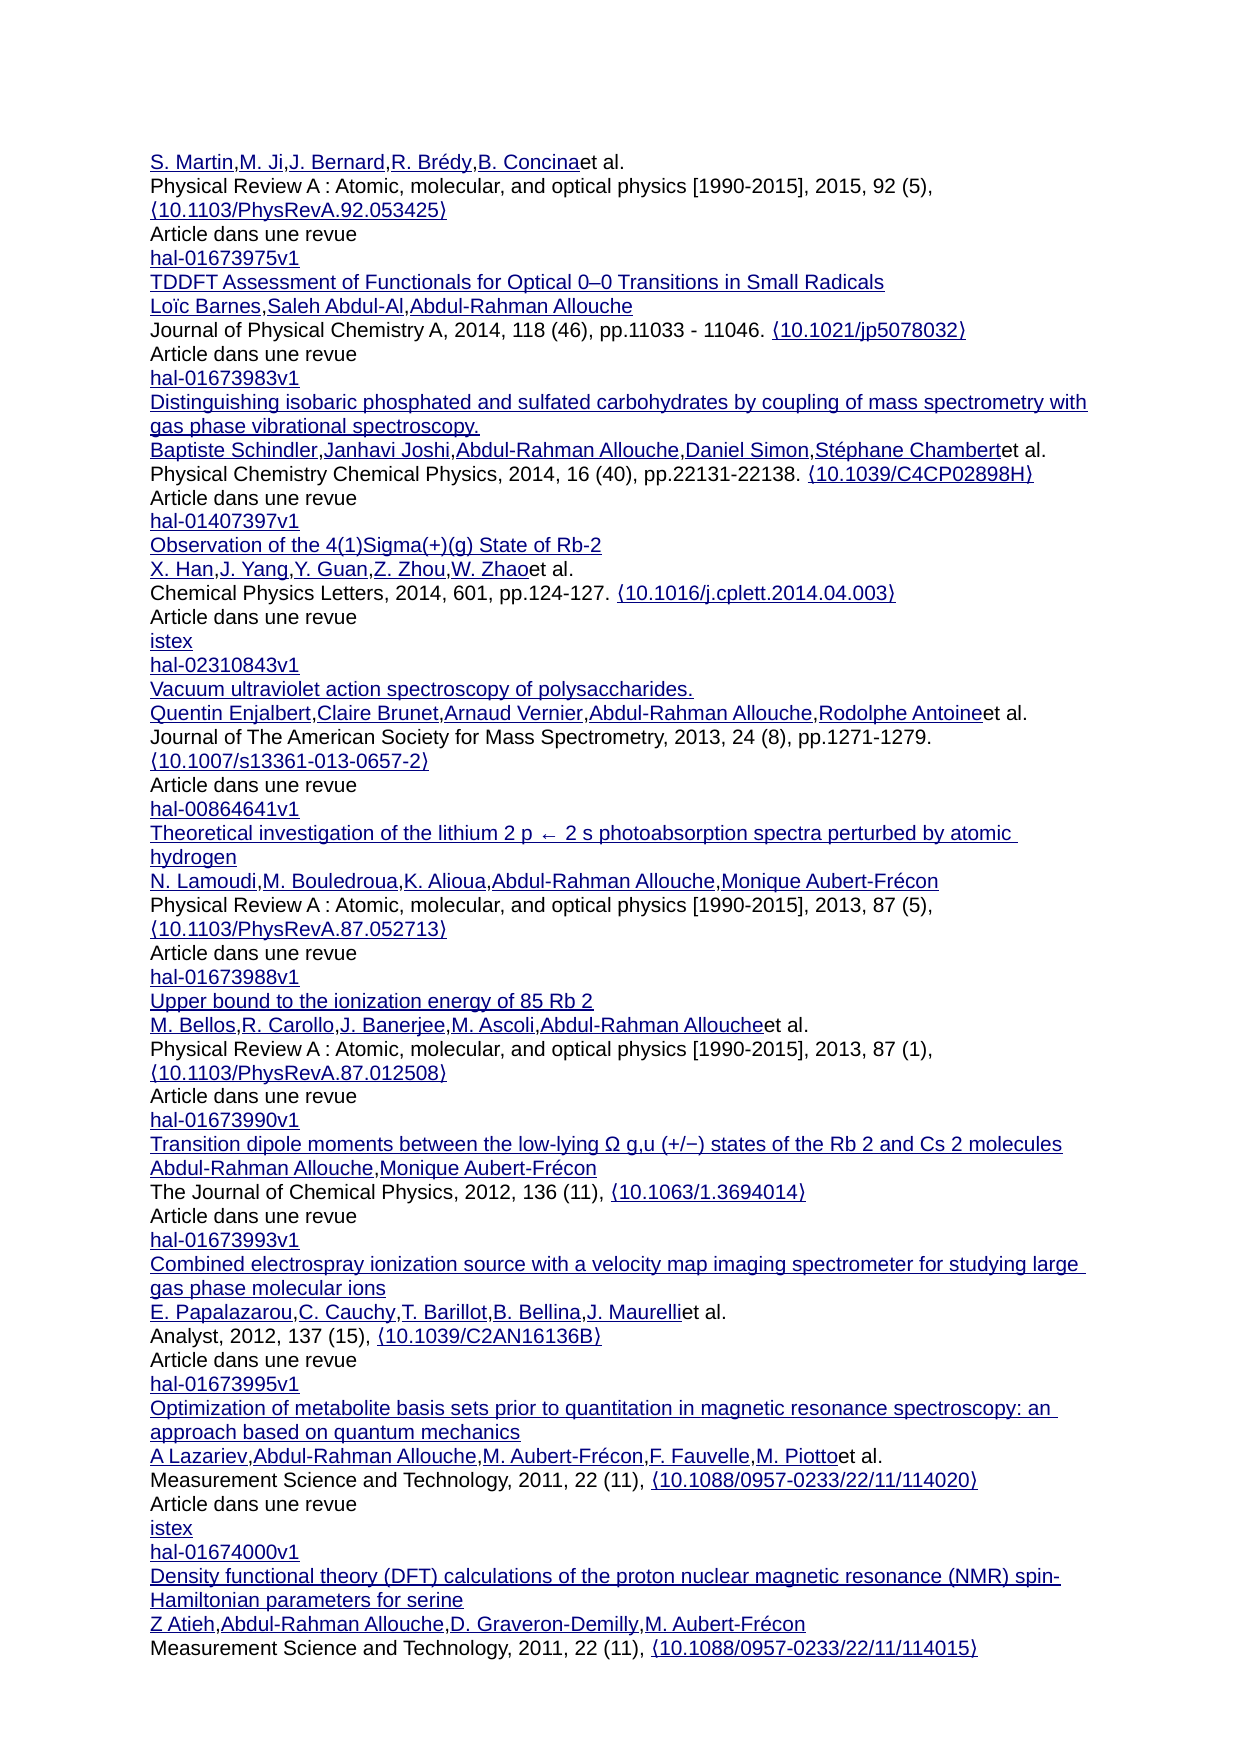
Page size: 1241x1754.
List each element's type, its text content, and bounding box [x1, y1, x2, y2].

table_cell Distinguishing isobaric phosphated and sulfated carbohydrates by coupling of mass spectrometry with gas phase vibrational spectroscopy. Baptiste Schindler,Janhavi Joshi,Abdul-Rahman Allouche,Daniel Simon,Stéphane Chambertet al. Physical Chemistry Chemical Physics, 2014, 16 (40), pp.22131-22138. ⟨10.1039/C4CP02898H⟩ Article dans une revue hal-01407397v1 [150, 390, 1090, 533]
table_cell Theoretical investigation of the lithium 2 p ← 2 s photoabsorption spectra perturbed by atomic hydrogen N. Lamoudi,M. Bouledroua,K. Alioua,Abdul-Rahman Allouche,Monique Aubert-Frécon Physical Review A : Atomic, molecular, and optical physics [1990-2015], 2013, 87 (5), ⟨10.1103/PhysRevA.87.052713⟩ Article dans une revue hal-01673988v1 [150, 821, 1090, 988]
table_cell Transition dipole moments between the low-lying Ω g,u (+/−) states of the Rb 2 and Cs 2 molecules Abdul-Rahman Allouche,Monique Aubert-Frécon The Journal of Chemical Physics, 2012, 136 (11), ⟨10.1063/1.3694014⟩ Article dans une revue hal-01673993v1 [150, 1132, 1090, 1252]
table_cell Vacuum ultraviolet action spectroscopy of polysaccharides. Quentin Enjalbert,Claire Brunet,Arnaud Vernier,Abdul-Rahman Allouche,Rodolphe Antoineet al. Journal of The American Society for Mass Spectrometry, 2013, 24 (8), pp.1271-1279. ⟨10.1007/s13361-013-0657-2⟩ Article dans une revue hal-00864641v1 [150, 677, 1090, 821]
table_cell Density functional theory (DFT) calculations of the proton nuclear magnetic resonance (NMR) spin-Hamiltonian parameters for serine Z Atieh,Abdul-Rahman Allouche,D. Graveron-Demilly,M. Aubert-Frécon Measurement Science and Technology, 2011, 22 (11), ⟨10.1088/0957-0233/22/11/114015⟩ [150, 1564, 1090, 1659]
table_cell Observation of the 4(1)Sigma(+)(g) State of Rb-2 X. Han,J. Yang,Y. Guan,Z. Zhou,W. Zhaoet al. Chemical Physics Letters, 2014, 601, pp.124-127. ⟨10.1016/j.cplett.2014.04.003⟩ Article dans une revue istex hal-02310843v1 [150, 533, 1090, 677]
table_cell Upper bound to the ionization energy of 85 Rb 2 M. Bellos,R. Carollo,J. Banerjee,M. Ascoli,Abdul-Rahman Alloucheet al. Physical Review A : Atomic, molecular, and optical physics [1990-2015], 2013, 87 (1), ⟨10.1103/PhysRevA.87.012508⟩ Article dans une revue hal-01673990v1 [150, 989, 1090, 1132]
table_cell Optimization of metabolite basis sets prior to quantitation in magnetic resonance spectroscopy: an approach based on quantum mechanics A Lazariev,Abdul-Rahman Allouche,M. Aubert-Frécon,F. Fauvelle,M. Piottoet al. Measurement Science and Technology, 2011, 22 (11), ⟨10.1088/0957-0233/22/11/114020⟩ Article dans une revue istex hal-01674000v1 [150, 1396, 1090, 1563]
table_cell Combined electrospray ionization source with a velocity map imaging spectrometer for studying large gas phase molecular ions E. Papalazarou,C. Cauchy,T. Barillot,B. Bellina,J. Maurelliet al. Analyst, 2012, 137 (15), ⟨10.1039/C2AN16136B⟩ Article dans une revue hal-01673995v1 [150, 1252, 1090, 1396]
table_cell S. Martin,M. Ji,J. Bernard,R. Brédy,B. Concinaet al. Physical Review A : Atomic, molecular, and optical physics [1990-2015], 2015, 92 (5), ⟨10.1103/PhysRevA.92.053425⟩ Article dans une revue hal-01673975v1 [150, 150, 1090, 270]
table_cell TDDFT Assessment of Functionals for Optical 0–0 Transitions in Small Radicals Loïc Barnes,Saleh Abdul-Al,Abdul-Rahman Allouche Journal of Physical Chemistry A, 2014, 118 (46), pp.11033 - 11046. ⟨10.1021/jp5078032⟩ Article dans une revue hal-01673983v1 [150, 270, 1090, 389]
